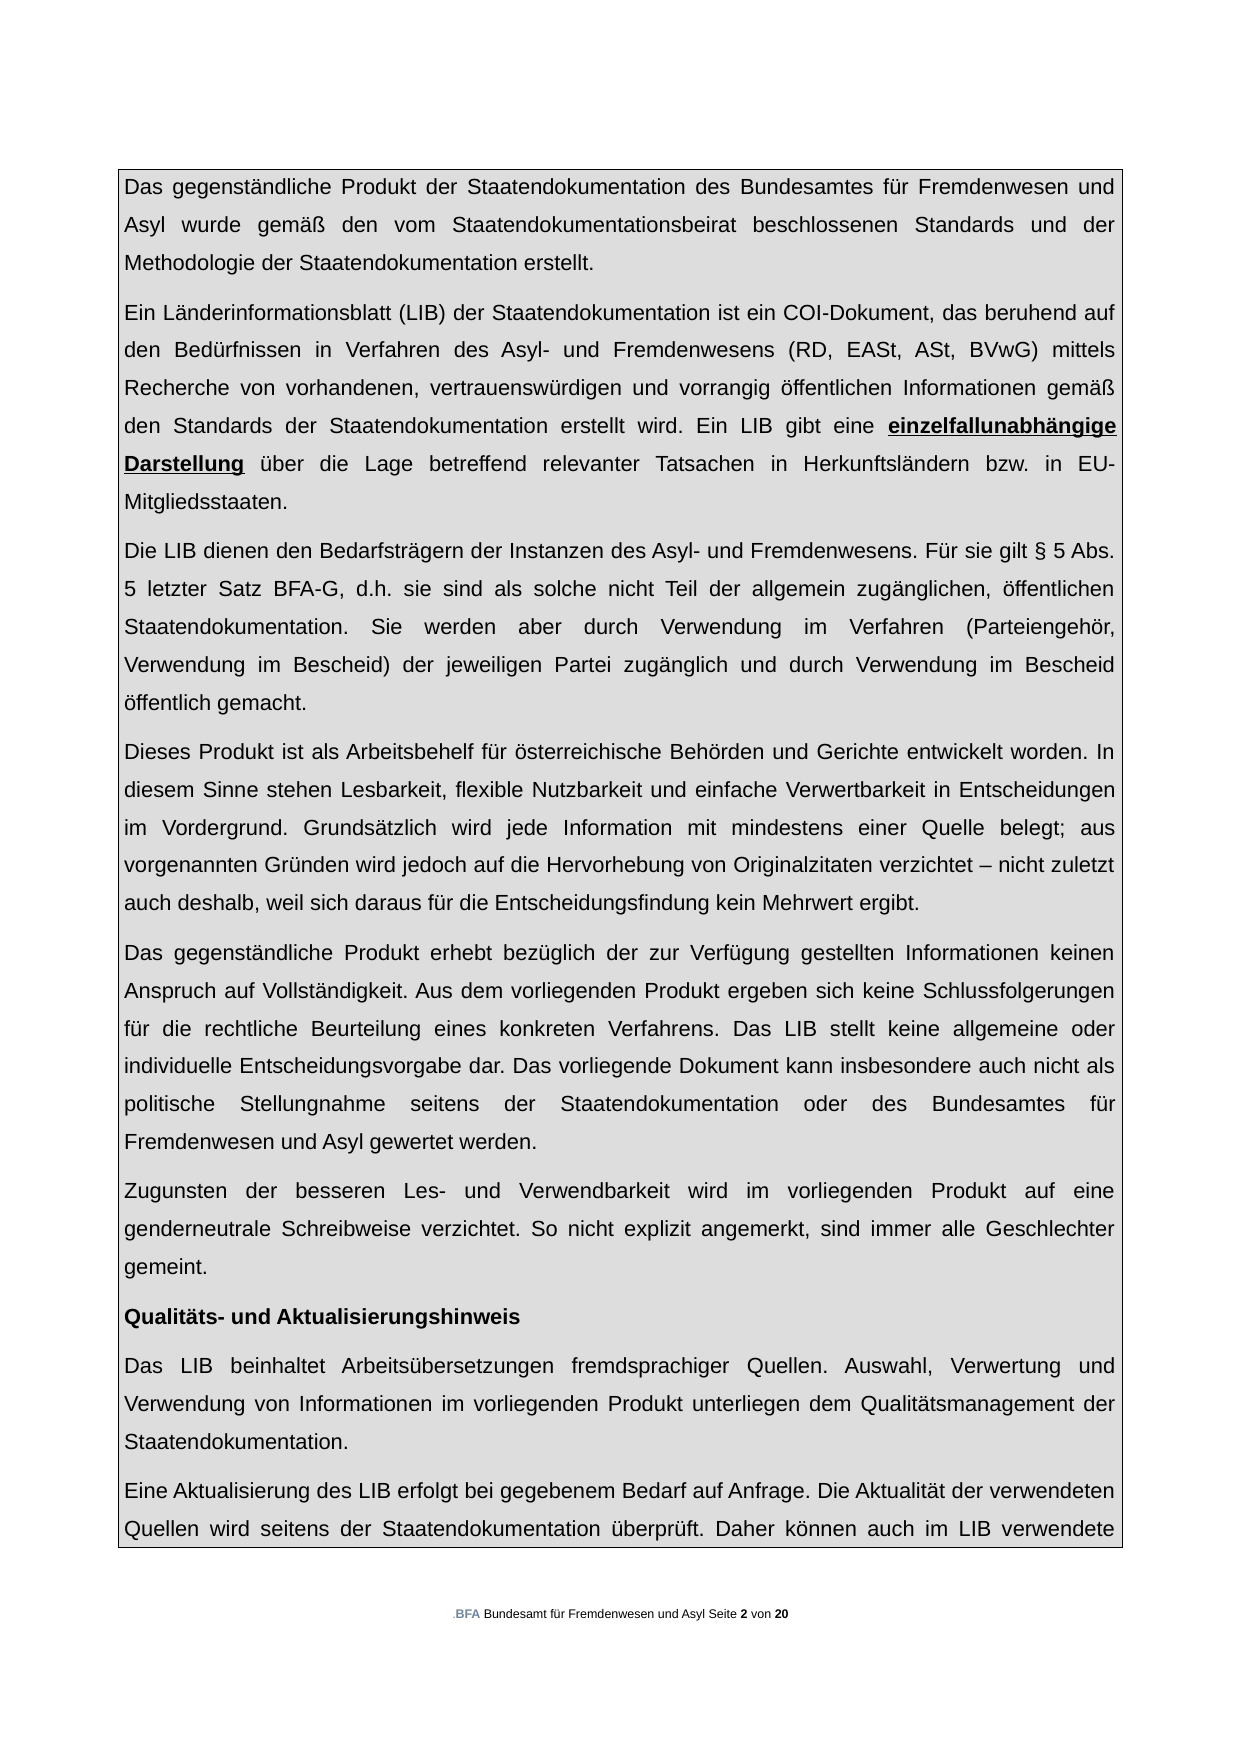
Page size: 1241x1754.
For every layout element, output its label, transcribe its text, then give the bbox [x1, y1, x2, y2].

table_header Das gegenständliche Produkt der Staatendokumentation des Bundesamtes für Fremdenwesen und Asyl wurde gemäß den vom Staatendokumentationsbeirat beschlossenen Standards und der Methodologie der Staatendokumentation erstellt. Ein Länderinformationsblatt (LIB) der Staatendokumentation ist ein COI-Dokument, das beruhend auf den Bedürfnissen in Verfahren des Asyl- und Fremdenwesens (RD, EASt, ASt, BVwG) mittels Recherche von vorhandenen, vertrauenswürdigen und vorrangig öffentlichen Informationen gemäß den Standards der Staatendokumentation erstellt wird. Ein LIB gibt eine einzelfallunabhängige Darstellung über die Lage betreffend relevanter Tatsachen in Herkunftsländern bzw. in EU-Mitgliedsstaaten. Die LIB dienen den Bedarfsträgern der Instanzen des Asyl- und Fremdenwesens. Für sie gilt § 5 Abs. 5 letzter Satz BFA-G, d.h. sie sind als solche nicht Teil der allgemein zugänglichen, öffentlichen Staatendokumentation. Sie werden aber durch Verwendung im Verfahren (Parteiengehör, Verwendung im Bescheid) der jeweiligen Partei zugänglich und durch Verwendung im Bescheid öffentlich gemacht. Dieses Produkt ist als Arbeitsbehelf für österreichische Behörden und Gerichte entwickelt worden. In diesem Sinne stehen Lesbarkeit, flexible Nutzbarkeit und einfache Verwertbarkeit in Entscheidungen im Vordergrund. Grundsätzlich wird jede Information mit mindestens einer Quelle belegt; aus vorgenannten Gründen wird jedoch auf die Hervorhebung von Originalzitaten verzichtet – nicht zuletzt auch deshalb, weil sich daraus für die Entscheidungsfindung kein Mehrwert ergibt. Das gegenständliche Produkt erhebt bezüglich der zur Verfügung gestellten Informationen keinen Anspruch auf Vollständigkeit. Aus dem vorliegenden Produkt ergeben sich keine Schlussfolgerungen für die rechtliche Beurteilung eines konkreten Verfahrens. Das LIB stellt keine allgemeine oder individuelle Entscheidungsvorgabe dar. Das vorliegende Dokument kann insbesondere auch nicht als politische Stellungnahme seitens der Staatendokumentation oder des Bundesamtes für Fremdenwesen und Asyl gewertet werden. Zugunsten der besseren Les- und Verwendbarkeit wird im vorliegenden Produkt auf eine genderneutrale Schreibweise verzichtet. So nicht explizit angemerkt, sind immer alle Geschlechter gemeint. Qualitäts- und Aktualisierungshinweis Das LIB beinhaltet Arbeitsübersetzungen fremdsprachiger Quellen. Auswahl, Verwertung und Verwendung von Informationen im vorliegenden Produkt unterliegen dem Qualitätsmanagement der Staatendokumentation. Eine Aktualisierung des LIB erfolgt bei gegebenem Bedarf auf Anfrage. Die Aktualität der verwendeten Quellen wird seitens der Staatendokumentation überprüft. Daher können auch im LIB verwendete [119, 170, 1122, 1547]
